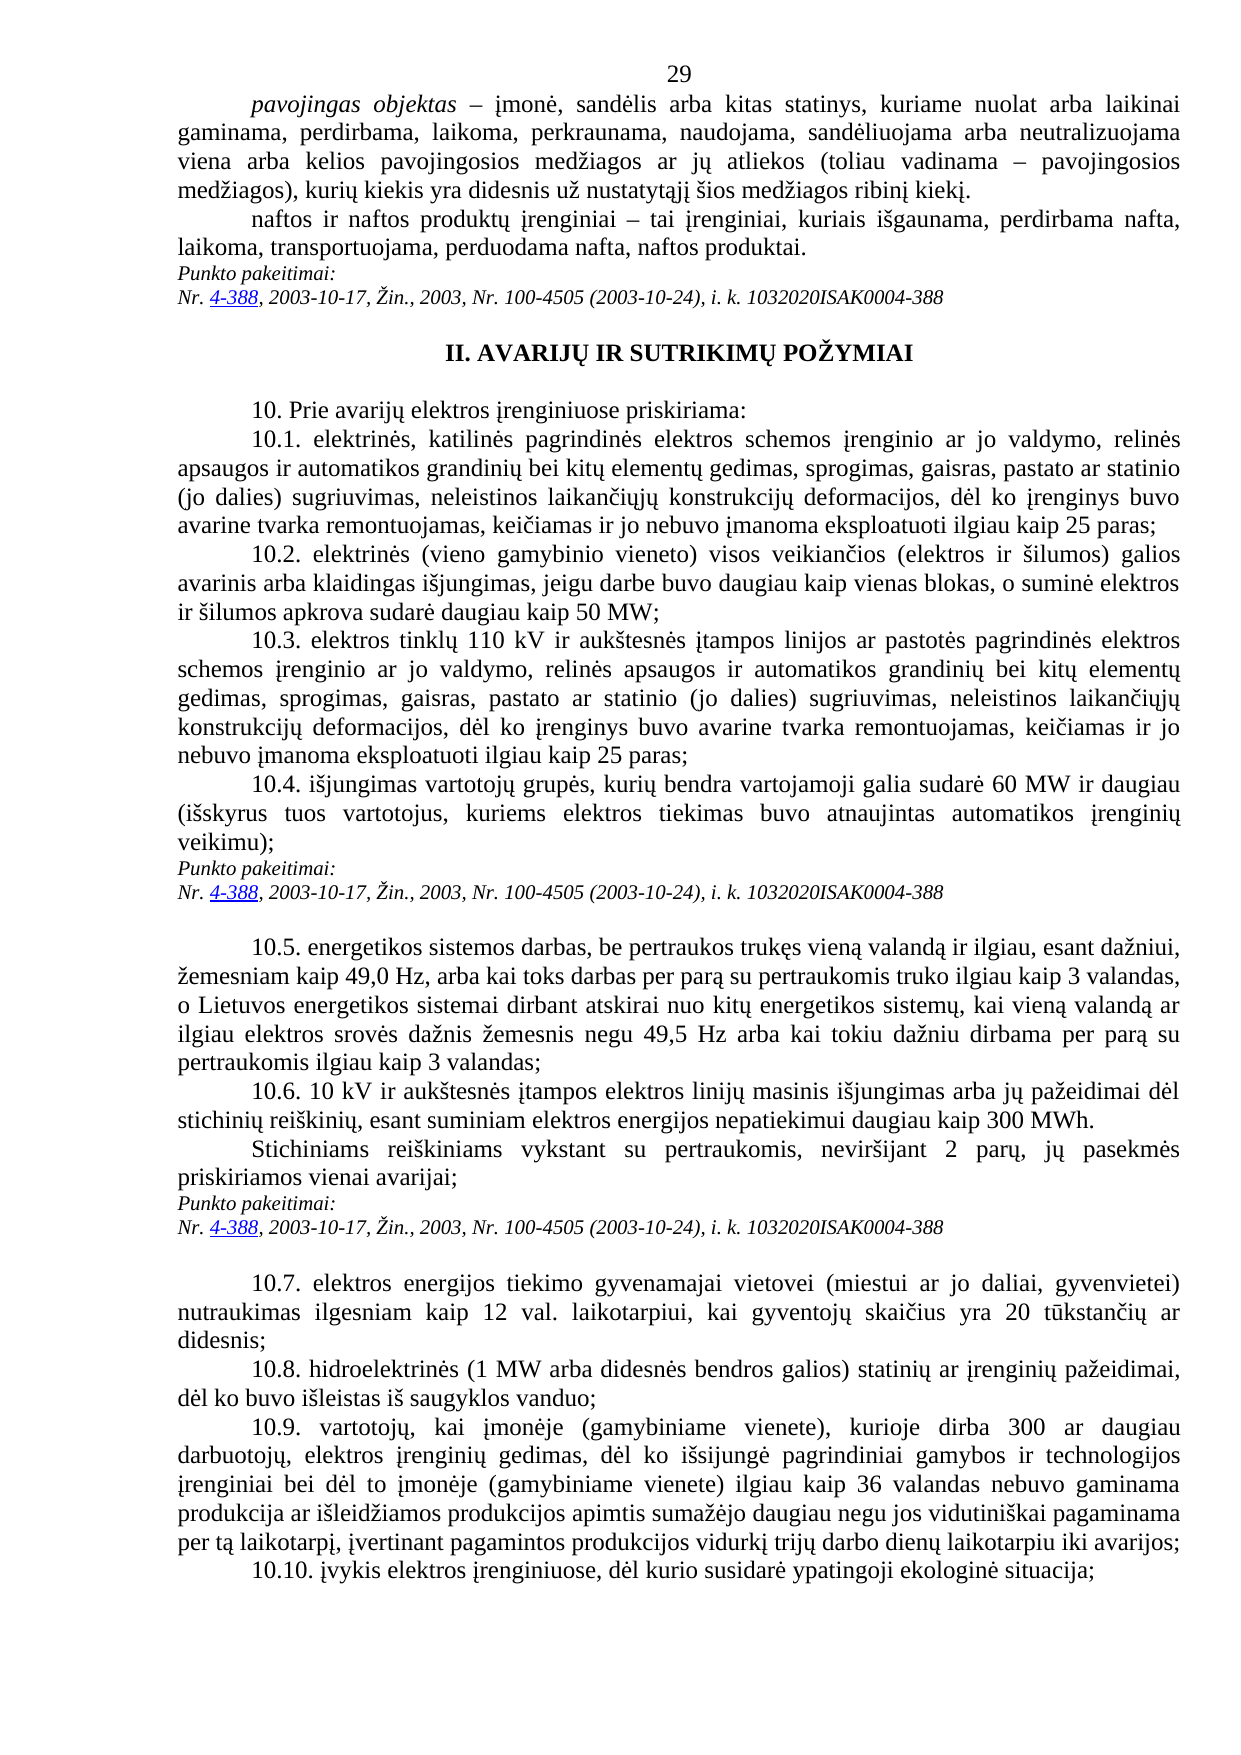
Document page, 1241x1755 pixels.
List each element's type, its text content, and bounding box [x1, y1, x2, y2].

text Punkto pakeitimai: [177, 261, 1181, 285]
text 10.7. elektros energijos tiekimo gyvenamajai vietovei (miestui ar jo daliai, gyvenvietei) nutraukimas ilgesniam kaip 12 val. laikotarpiui, kai gyventojų skaičius yra 20 tūkstančių ar didesnis; [177, 1268, 1181, 1354]
text 10.1. elektrinės, katilinės pagrindinės elektros schemos įrenginio ar jo valdymo, relinės apsaugos ir automatikos grandinių bei kitų elementų gedimas, sprogimas, gaisras, pastato ar statinio (jo dalies) sugriuvimas, neleistinos laikančiųjų konstrukcijų deformacijos, dėl ko įrenginys buvo avarine tvarka remontuojamas, keičiamas ir jo nebuvo įmanoma eksploatuoti ilgiau kaip 25 paras; [177, 424, 1181, 539]
text Nr. 4-388, 2003-10-17, Žin., 2003, Nr. 100-4505 (2003-10-24), i. k. 1032020ISAK0004-388 [177, 1215, 1181, 1239]
text Punkto pakeitimai: [177, 856, 1181, 879]
text Nr. 4-388, 2003-10-17, Žin., 2003, Nr. 100-4505 (2003-10-24), i. k. 1032020ISAK0004-388 [177, 879, 1181, 904]
text 10. Prie avarijų elektros įrenginiuose priskiriama: [177, 396, 1181, 424]
text 10.5. energetikos sistemos darbas, be pertraukos trukęs vieną valandą ir ilgiau, esant dažniui, žemesniam kaip 49,0 Hz, arba kai toks darbas per parą su pertraukomis truko ilgiau kaip 3 valandas, o Lietuvos energetikos sistemai dirbant atskirai nuo kitų energetikos sistemų, kai vieną valandą ar ilgiau elektros srovės dažnis žemesnis negu 49,5 Hz arba kai tokiu dažniu dirbama per parą su pertraukomis ilgiau kaip 3 valandas; [177, 932, 1181, 1076]
text 10.9. vartotojų, kai įmonėje (gamybiniame vienete), kurioje dirba 300 ar daugiau darbuotojų, elektros įrenginių gedimas, dėl ko išsijungė pagrindiniai gamybos ir technologijos įrenginiai bei dėl to įmonėje (gamybiniame vienete) ilgiau kaip 36 valandas nebuvo gaminama produkcija ar išleidžiamos produkcijos apimtis sumažėjo daugiau negu jos vidutiniškai pagaminama per tą laikotarpį, įvertinant pagamintos produkcijos vidurkį trijų darbo dienų laikotarpiu iki avarijos; [177, 1412, 1181, 1556]
text 10.8. hidroelektrinės (1 MW arba didesnės bendros galios) statinių ar įrenginių pažeidimai, dėl ko buvo išleistas iš saugyklos vanduo; [177, 1354, 1181, 1412]
text 10.6. 10 kV ir aukštesnės įtampos elektros linijų masinis išjungimas arba jų pažeidimai dėl stichinių reiškinių, esant suminiam elektros energijos nepatiekimui daugiau kaip 300 MWh. [177, 1076, 1181, 1134]
text II. AVARIJŲ IR SUTRIKIMŲ POŽYMIAI [177, 338, 1181, 367]
text Punkto pakeitimai: [177, 1191, 1181, 1215]
text 10.2. elektrinės (vieno gamybinio vieneto) visos veikiančios (elektros ir šilumos) galios avarinis arba klaidingas išjungimas, jeigu darbe buvo daugiau kaip vienas blokas, o suminė elektros ir šilumos apkrova sudarė daugiau kaip 50 MW; [177, 539, 1181, 626]
text naftos ir naftos produktų įrenginiai – tai įrenginiai, kuriais išgaunama, perdirbama nafta, laikoma, transportuojama, perduodama nafta, naftos produktai. [177, 204, 1181, 261]
text 10.4. išjungimas vartotojų grupės, kurių bendra vartojamoji galia sudarė 60 MW ir daugiau (išskyrus tuos vartotojus, kuriems elektros tiekimas buvo atnaujintas automatikos įrenginių veikimu); [177, 769, 1181, 856]
text Stichiniams reiškiniams vykstant su pertraukomis, neviršijant 2 parų, jų pasekmės priskiriamos vienai avarijai; [177, 1134, 1181, 1191]
text Nr. 4-388, 2003-10-17, Žin., 2003, Nr. 100-4505 (2003-10-24), i. k. 1032020ISAK0004-388 [177, 285, 1181, 309]
text 10.3. elektros tinklų 110 kV ir aukštesnės įtampos linijos ar pastotės pagrindinės elektros schemos įrenginio ar jo valdymo, relinės apsaugos ir automatikos grandinių bei kitų elementų gedimas, sprogimas, gaisras, pastato ar statinio (jo dalies) sugriuvimas, neleistinos laikančiųjų konstrukcijų deformacijos, dėl ko įrenginys buvo avarine tvarka remontuojamas, keičiamas ir jo nebuvo įmanoma eksploatuoti ilgiau kaip 25 paras; [177, 626, 1181, 769]
text 10.10. įvykis elektros įrenginiuose, dėl kurio susidarė ypatingoji ekologinė situacija; [177, 1556, 1181, 1584]
text pavojingas objektas – įmonė, sandėlis arba kitas statinys, kuriame nuolat arba laikinai gaminama, perdirbama, laikoma, perkraunama, naudojama, sandėliuojama arba neutralizuojama viena arba kelios pavojingosios medžiagos ar jų atliekos (toliau vadinama – pavojingosios medžiagos), kurių kiekis yra didesnis už nustatytąjį šios medžiagos ribinį kiekį. [177, 89, 1181, 204]
